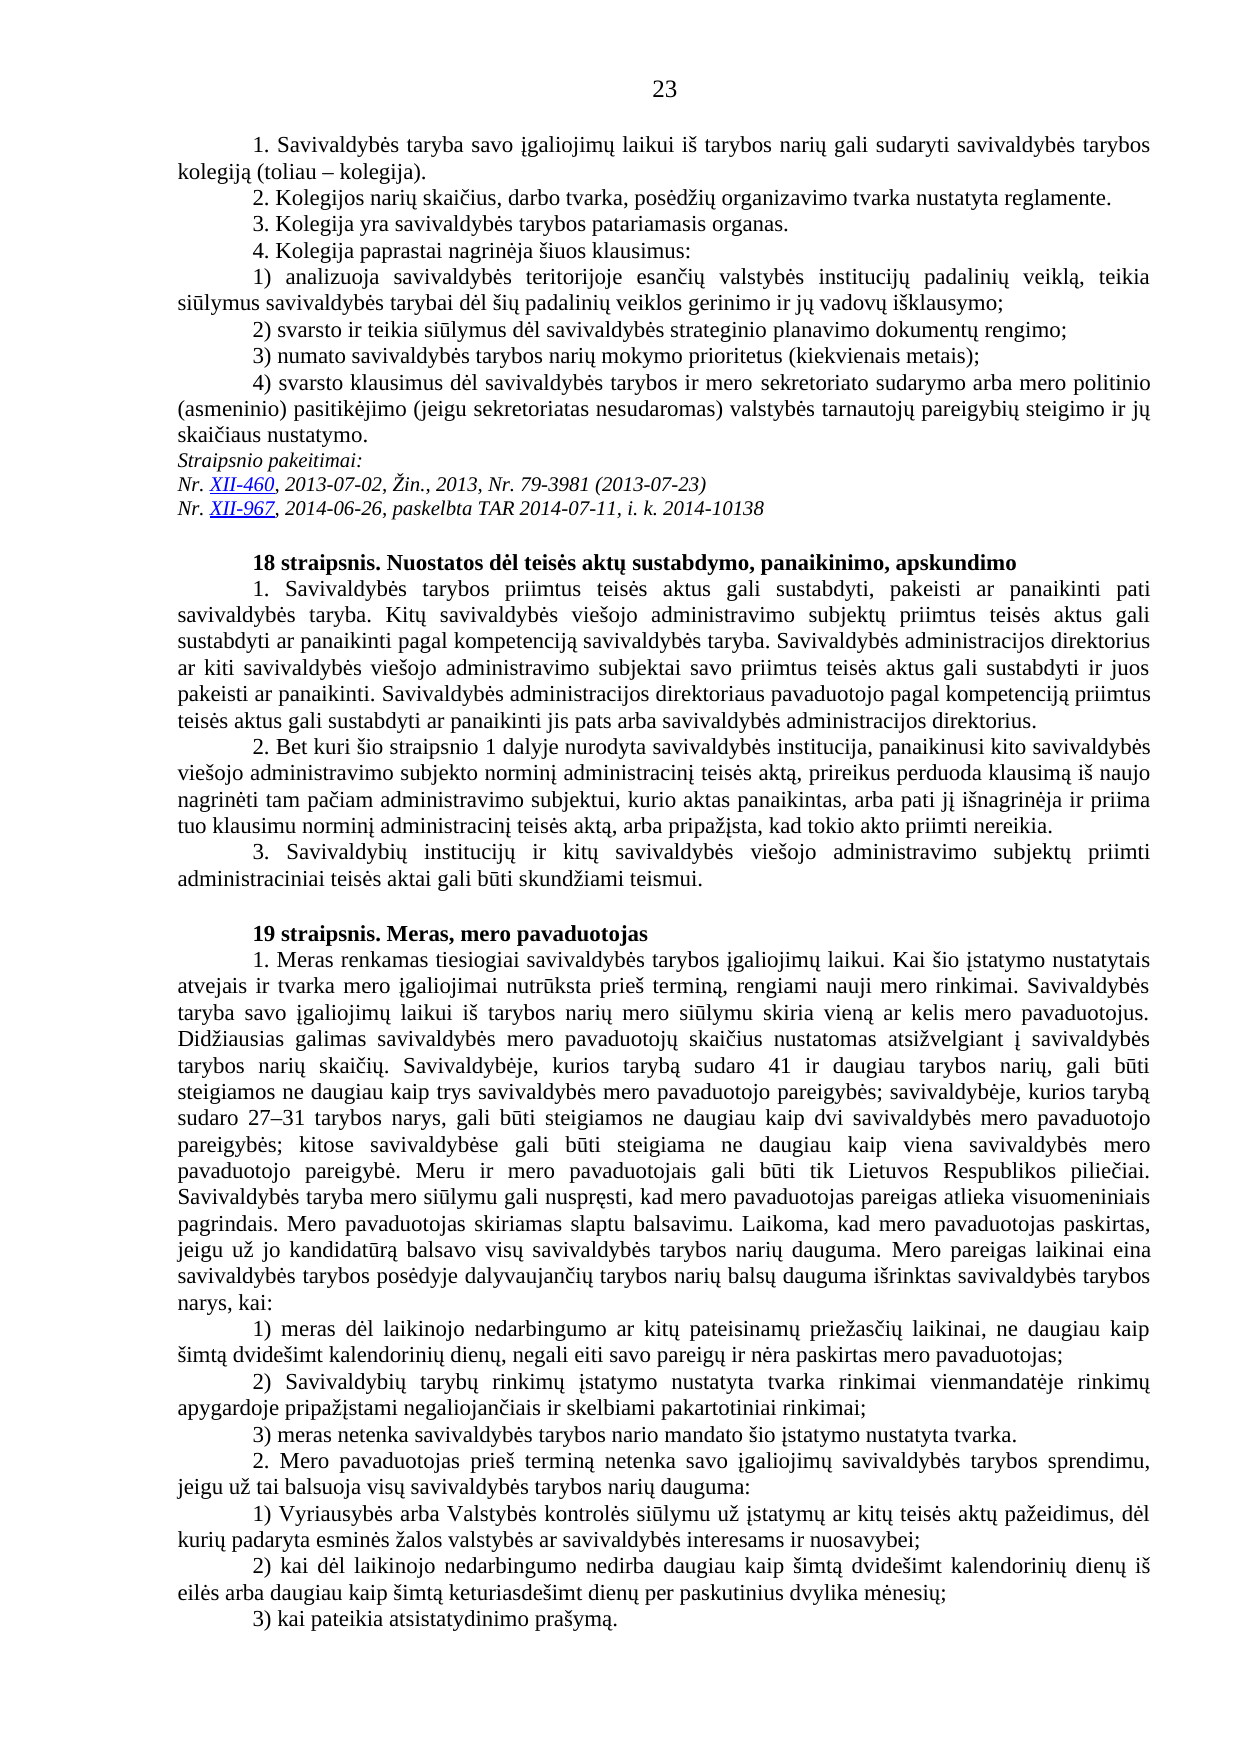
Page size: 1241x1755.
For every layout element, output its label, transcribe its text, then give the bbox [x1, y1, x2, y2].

text 1) analizuoja savivaldybės teritorijoje esančių valstybės institucijų padalinių veiklą, teikia siūlymus savivaldybės tarybai dėl šių padalinių veiklos gerinimo ir jų vadovų išklausymo; [177, 263, 1152, 316]
text 2. Bet kuri šio straipsnio 1 dalyje nurodyta savivaldybės institucija, panaikinusi kito savivaldybės viešojo administravimo subjekto norminį administracinį teisės aktą, prireikus perduoda klausimą iš naujo nagrinėti tam pačiam administravimo subjektui, kurio aktas panaikintas, arba pati jį išnagrinėja ir priima tuo klausimu norminį administracinį teisės aktą, arba pripažįsta, kad tokio akto priimti nereikia. [177, 733, 1152, 838]
text 2) kai dėl laikinojo nedarbingumo nedirba daugiau kaip šimtą dvidešimt kalendorinių dienų iš eilės arba daugiau kaip šimtą keturiasdešimt dienų per paskutinius dvylika mėnesių; [177, 1552, 1152, 1605]
text 4. Kolegija paprastai nagrinėja šiuos klausimus: [177, 237, 1152, 263]
text 1. Savivaldybės tarybos priimtus teisės aktus gali sustabdyti, pakeisti ar panaikinti pati savivaldybės taryba. Kitų savivaldybės viešojo administravimo subjektų priimtus teisės aktus gali sustabdyti ar panaikinti pagal kompetenciją savivaldybės taryba. Savivaldybės administracijos direktorius ar kiti savivaldybės viešojo administravimo subjektai savo priimtus teisės aktus gali sustabdyti ir juos pakeisti ar panaikinti. Savivaldybės administracijos direktoriaus pavaduotojo pagal kompetenciją priimtus teisės aktus gali sustabdyti ar panaikinti jis pats arba savivaldybės administracijos direktorius. [177, 575, 1152, 733]
text 18 straipsnis. Nuostatos dėl teisės aktų sustabdymo, panaikinimo, apskundimo [177, 548, 1152, 575]
text 4) svarsto klausimus dėl savivaldybės tarybos ir mero sekretoriato sudarymo arba mero politinio (asmeninio) pasitikėjimo (jeigu sekretoriatas nesudaromas) valstybės tarnautojų pareigybių steigimo ir jų skaičiaus nustatymo. [177, 368, 1152, 448]
text 1. Meras renkamas tiesiogiai savivaldybės tarybos įgaliojimų laikui. Kai šio įstatymo nustatytais atvejais ir tvarka mero įgaliojimai nutrūksta prieš terminą, rengiami nauji mero rinkimai. Savivaldybės taryba savo įgaliojimų laikui iš tarybos narių mero siūlymu skiria vieną ar kelis mero pavaduotojus. Didžiausias galimas savivaldybės mero pavaduotojų skaičius nustatomas atsižvelgiant į savivaldybės tarybos narių skaičių. Savivaldybėje, kurios tarybą sudaro 41 ir daugiau tarybos narių, gali būti steigiamos ne daugiau kaip trys savivaldybės mero pavaduotojo pareigybės; savivaldybėje, kurios tarybą sudaro 27–31 tarybos narys, gali būti steigiamos ne daugiau kaip dvi savivaldybės mero pavaduotojo pareigybės; kitose savivaldybėse gali būti steigiama ne daugiau kaip viena savivaldybės mero pavaduotojo pareigybė. Meru ir mero pavaduotojais gali būti tik Lietuvos Respublikos piliečiai. Savivaldybės taryba mero siūlymu gali nuspręsti, kad mero pavaduotojas pareigas atlieka visuomeniniais pagrindais. Mero pavaduotojas skiriamas slaptu balsavimu. Laikoma, kad mero pavaduotojas paskirtas, jeigu už jo kandidatūrą balsavo visų savivaldybės tarybos narių dauguma. Mero pareigas laikinai eina savivaldybės tarybos posėdyje dalyvaujančių tarybos narių balsų dauguma išrinktas savivaldybės tarybos narys, kai: [177, 946, 1152, 1315]
text 2. Mero pavaduotojas prieš terminą netenka savo įgaliojimų savivaldybės tarybos sprendimu, jeigu už tai balsuoja visų savivaldybės tarybos narių dauguma: [177, 1447, 1152, 1500]
text 2) Savivaldybių tarybų rinkimų įstatymo nustatyta tvarka rinkimai vienmandatėje rinkimų apygardoje pripažįstami negaliojančiais ir skelbiami pakartotiniai rinkimai; [177, 1368, 1152, 1421]
text 3) numato savivaldybės tarybos narių mokymo prioritetus (kiekvienais metais); [177, 342, 1152, 368]
text 1. Savivaldybės taryba savo įgaliojimų laikui iš tarybos narių gali sudaryti savivaldybės tarybos kolegiją (toliau – kolegija). [177, 131, 1152, 184]
text Nr. XII-460, 2013-07-02, Žin., 2013, Nr. 79-3981 (2013-07-23) [177, 472, 1152, 496]
text 2) svarsto ir teikia siūlymus dėl savivaldybės strateginio planavimo dokumentų rengimo; [177, 316, 1152, 342]
text 3. Kolegija yra savivaldybės tarybos patariamasis organas. [177, 210, 1152, 237]
text 3) kai pateikia atsistatydinimo prašymą. [177, 1605, 1152, 1631]
text 1) Vyriausybės arba Valstybės kontrolės siūlymu už įstatymų ar kitų teisės aktų pažeidimus, dėl kurių padaryta esminės žalos valstybės ar savivaldybės interesams ir nuosavybei; [177, 1500, 1152, 1552]
text 2. Kolegijos narių skaičius, darbo tvarka, posėdžių organizavimo tvarka nustatyta reglamente. [177, 184, 1152, 210]
text 3. Savivaldybių institucijų ir kitų savivaldybės viešojo administravimo subjektų priimti administraciniai teisės aktai gali būti skundžiami teismui. [177, 838, 1152, 891]
text 1) meras dėl laikinojo nedarbingumo ar kitų pateisinamų priežasčių laikinai, ne daugiau kaip šimtą dvidešimt kalendorinių dienų, negali eiti savo pareigų ir nėra paskirtas mero pavaduotojas; [177, 1315, 1152, 1368]
text Nr. XII-967, 2014-06-26, paskelbta TAR 2014-07-11, i. k. 2014-10138 [177, 496, 1152, 520]
text 19 straipsnis. Meras, mero pavaduotojas [177, 920, 1152, 946]
text Straipsnio pakeitimai: [177, 448, 1152, 472]
text 3) meras netenka savivaldybės tarybos nario mandato šio įstatymo nustatyta tvarka. [177, 1421, 1152, 1447]
